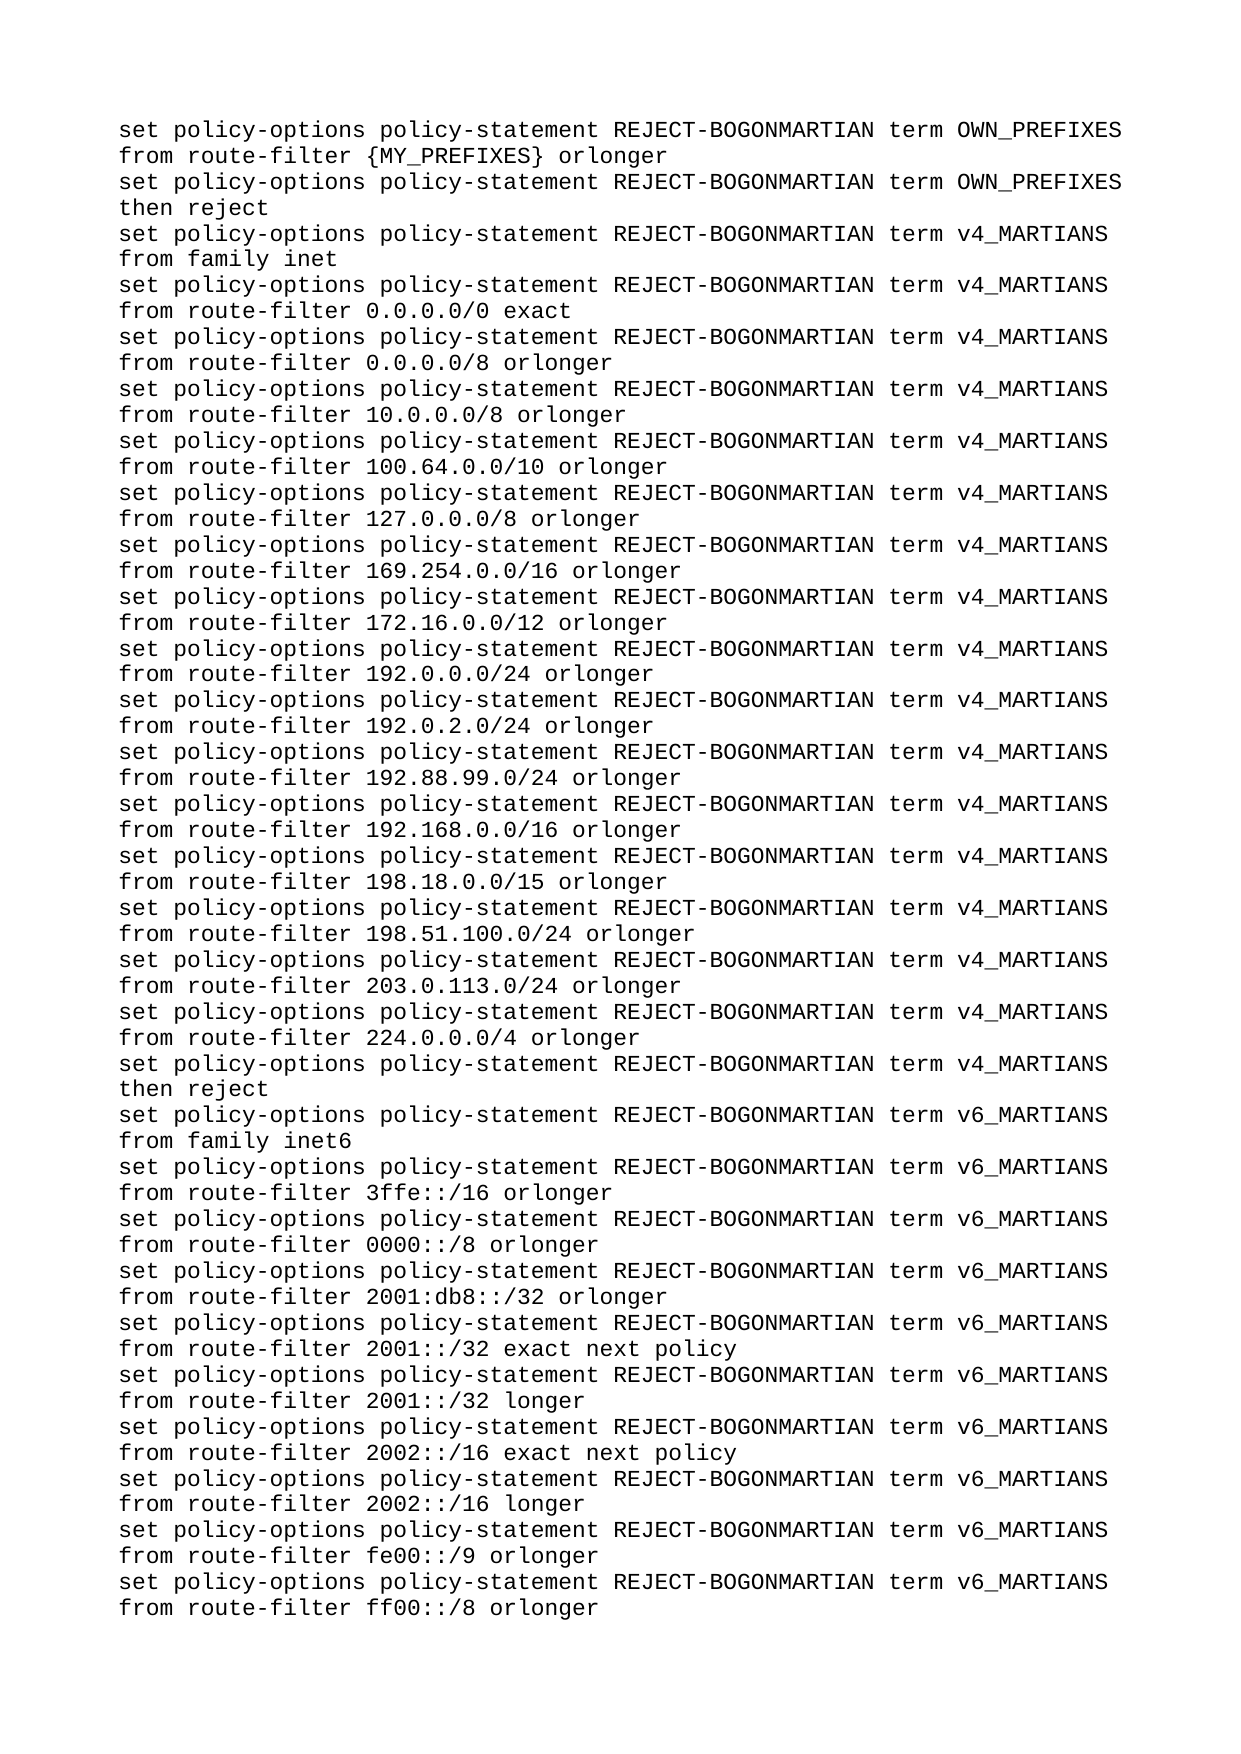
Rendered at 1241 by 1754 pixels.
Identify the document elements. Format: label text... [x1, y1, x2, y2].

text set policy-options policy-statement REJECT-BOGONMARTIAN term v4_MARTIANS from route-filter 198.18.0.0/15 orlonger [118, 844, 1122, 896]
text set policy-options policy-statement REJECT-BOGONMARTIAN term v4_MARTIANS from route-filter 10.0.0.0/8 orlonger [118, 377, 1122, 429]
text set policy-options policy-statement REJECT-BOGONMARTIAN term v4_MARTIANS from route-filter 100.64.0.0/10 orlonger [118, 429, 1122, 481]
text set policy-options policy-statement REJECT-BOGONMARTIAN term v4_MARTIANS then reject [118, 1052, 1122, 1104]
text set policy-options policy-statement REJECT-BOGONMARTIAN term v6_MARTIANS from route-filter 2001::/32 longer [118, 1363, 1122, 1415]
text set policy-options policy-statement REJECT-BOGONMARTIAN term v4_MARTIANS from route-filter 192.0.0.0/24 orlonger [118, 637, 1122, 689]
text set policy-options policy-statement REJECT-BOGONMARTIAN term v4_MARTIANS from route-filter 169.254.0.0/16 orlonger [118, 533, 1122, 585]
text set policy-options policy-statement REJECT-BOGONMARTIAN term v6_MARTIANS from route-filter 2001::/32 exact next policy [118, 1311, 1122, 1363]
text set policy-options policy-statement REJECT-BOGONMARTIAN term OWN_PREFIXES from route-filter {MY_PREFIXES} orlonger [118, 118, 1122, 170]
text set policy-options policy-statement REJECT-BOGONMARTIAN term v4_MARTIANS from route-filter 0.0.0.0/0 exact [118, 274, 1122, 326]
text set policy-options policy-statement REJECT-BOGONMARTIAN term v6_MARTIANS from route-filter 3ffe::/16 orlonger [118, 1156, 1122, 1207]
text set policy-options policy-statement REJECT-BOGONMARTIAN term v6_MARTIANS from route-filter 0000::/8 orlonger [118, 1207, 1122, 1259]
text set policy-options policy-statement REJECT-BOGONMARTIAN term OWN_PREFIXES then reject [118, 170, 1122, 222]
text set policy-options policy-statement REJECT-BOGONMARTIAN term v4_MARTIANS from route-filter 0.0.0.0/8 orlonger [118, 326, 1122, 377]
text set policy-options policy-statement REJECT-BOGONMARTIAN term v4_MARTIANS from route-filter 192.168.0.0/16 orlonger [118, 792, 1122, 844]
text set policy-options policy-statement REJECT-BOGONMARTIAN term v4_MARTIANS from route-filter 192.0.2.0/24 orlonger [118, 689, 1122, 741]
text set policy-options policy-statement REJECT-BOGONMARTIAN term v6_MARTIANS from route-filter fe00::/9 orlonger [118, 1519, 1122, 1571]
text set policy-options policy-statement REJECT-BOGONMARTIAN term v4_MARTIANS from route-filter 203.0.113.0/24 orlonger [118, 948, 1122, 1000]
text set policy-options policy-statement REJECT-BOGONMARTIAN term v4_MARTIANS from route-filter 127.0.0.0/8 orlonger [118, 481, 1122, 533]
text set policy-options policy-statement REJECT-BOGONMARTIAN term v6_MARTIANS from route-filter 2002::/16 exact next policy [118, 1415, 1122, 1467]
text set policy-options policy-statement REJECT-BOGONMARTIAN term v6_MARTIANS from route-filter ff00::/8 orlonger [118, 1571, 1122, 1622]
text set policy-options policy-statement REJECT-BOGONMARTIAN term v4_MARTIANS from route-filter 192.88.99.0/24 orlonger [118, 741, 1122, 792]
text set policy-options policy-statement REJECT-BOGONMARTIAN term v6_MARTIANS from route-filter 2001:db8::/32 orlonger [118, 1259, 1122, 1311]
text set policy-options policy-statement REJECT-BOGONMARTIAN term v4_MARTIANS from route-filter 198.51.100.0/24 orlonger [118, 896, 1122, 948]
text set policy-options policy-statement REJECT-BOGONMARTIAN term v6_MARTIANS from route-filter 2002::/16 longer [118, 1467, 1122, 1519]
text set policy-options policy-statement REJECT-BOGONMARTIAN term v4_MARTIANS from family inet [118, 222, 1122, 274]
text set policy-options policy-statement REJECT-BOGONMARTIAN term v4_MARTIANS from route-filter 172.16.0.0/12 orlonger [118, 585, 1122, 637]
text set policy-options policy-statement REJECT-BOGONMARTIAN term v4_MARTIANS from route-filter 224.0.0.0/4 orlonger [118, 1000, 1122, 1052]
text set policy-options policy-statement REJECT-BOGONMARTIAN term v6_MARTIANS from family inet6 [118, 1104, 1122, 1156]
